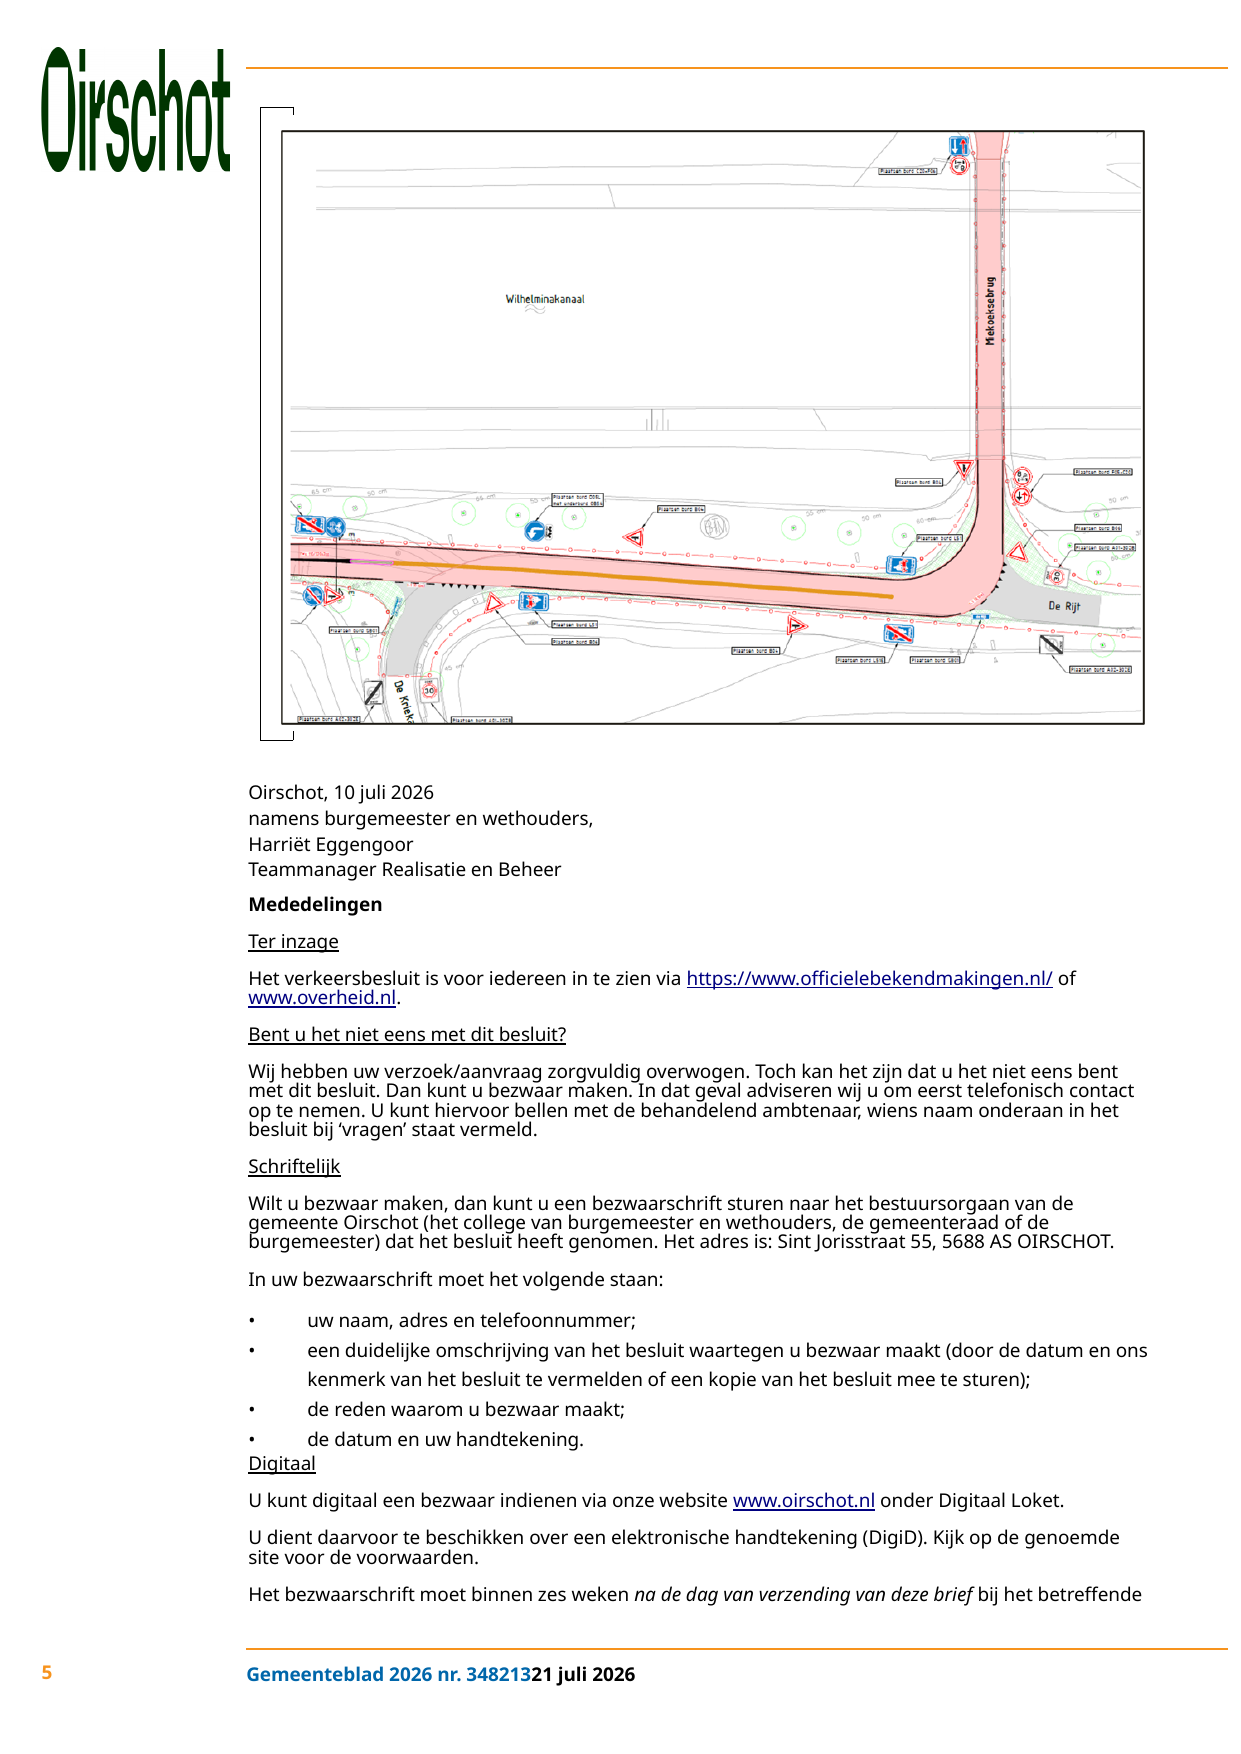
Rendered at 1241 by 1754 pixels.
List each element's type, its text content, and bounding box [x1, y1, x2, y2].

text Digitaal [248, 1455, 1152, 1475]
text U dient daarvoor te beschikken over een elektronische handtekening (DigiD). Kijk op de genoemde site voor de voorwaarden. [248, 1529, 1152, 1568]
text Het verkeersbesluit is voor iedereen in te zien via https://www.officielebekendmakingen.nl/ of www.overheid.nl. [248, 970, 1152, 1008]
text Het bezwaarschrift moet binnen zes weken na de dag van verzending van deze brief bij het betreffende [248, 1586, 1152, 1605]
text Harriët Eggengoor [248, 831, 1152, 857]
text Oirschot, 10 juli 2026 [248, 779, 1152, 805]
picture [41, 47, 231, 172]
list de datum en uw handtekening. [248, 1426, 1152, 1452]
text Schriftelijk [248, 1158, 1152, 1177]
picture [268, 115, 1155, 731]
text Wilt u bezwaar maken, dan kunt u een bezwaarschrift sturen naar het bestuursorgaan van de gemeente Oirschot (het college van burgemeester en wethouders, de gemeenteraad of de burgemeester) dat het besluit heeft genomen. Het adres is: Sint Jorisstraat 55, 5688 AS OIRSCHOT. [248, 1195, 1152, 1253]
list de reden waarom u bezwaar maakt; [248, 1396, 1152, 1422]
text Mededelingen [248, 896, 1152, 915]
text namens burgemeester en wethouders, [248, 805, 1152, 831]
text U kunt digitaal een bezwaar indienen via onze website www.oirschot.nl onder Digitaal Loket. [248, 1492, 1152, 1512]
text Teammanager Realisatie en Beheer [248, 857, 1152, 882]
list een duidelijke omschrijving van het besluit waartegen u bezwaar maakt (door de datum en ons kenmerk van het besluit te vermelden of een kopie van het besluit mee te sturen); [248, 1337, 1152, 1392]
list uw naam, adres en telefoonnummer; [248, 1307, 1152, 1333]
text Bent u het niet eens met dit besluit? [248, 1026, 1152, 1046]
text In uw bezwaarschrift moet het volgende staan: [248, 1271, 1152, 1290]
text Wij hebben uw verzoek/aanvraag zorgvuldig overwogen. Toch kan het zijn dat u het niet eens bent met dit besluit. Dan kunt u bezwaar maken. In dat geval adviseren wij u om eerst telefonisch contact op te nemen. U kunt hiervoor bellen met de behandelend ambtenaar, wiens naam onderaan in het besluit bij ‘vragen’ staat vermeld. [248, 1063, 1152, 1140]
text Ter inzage [248, 933, 1152, 952]
